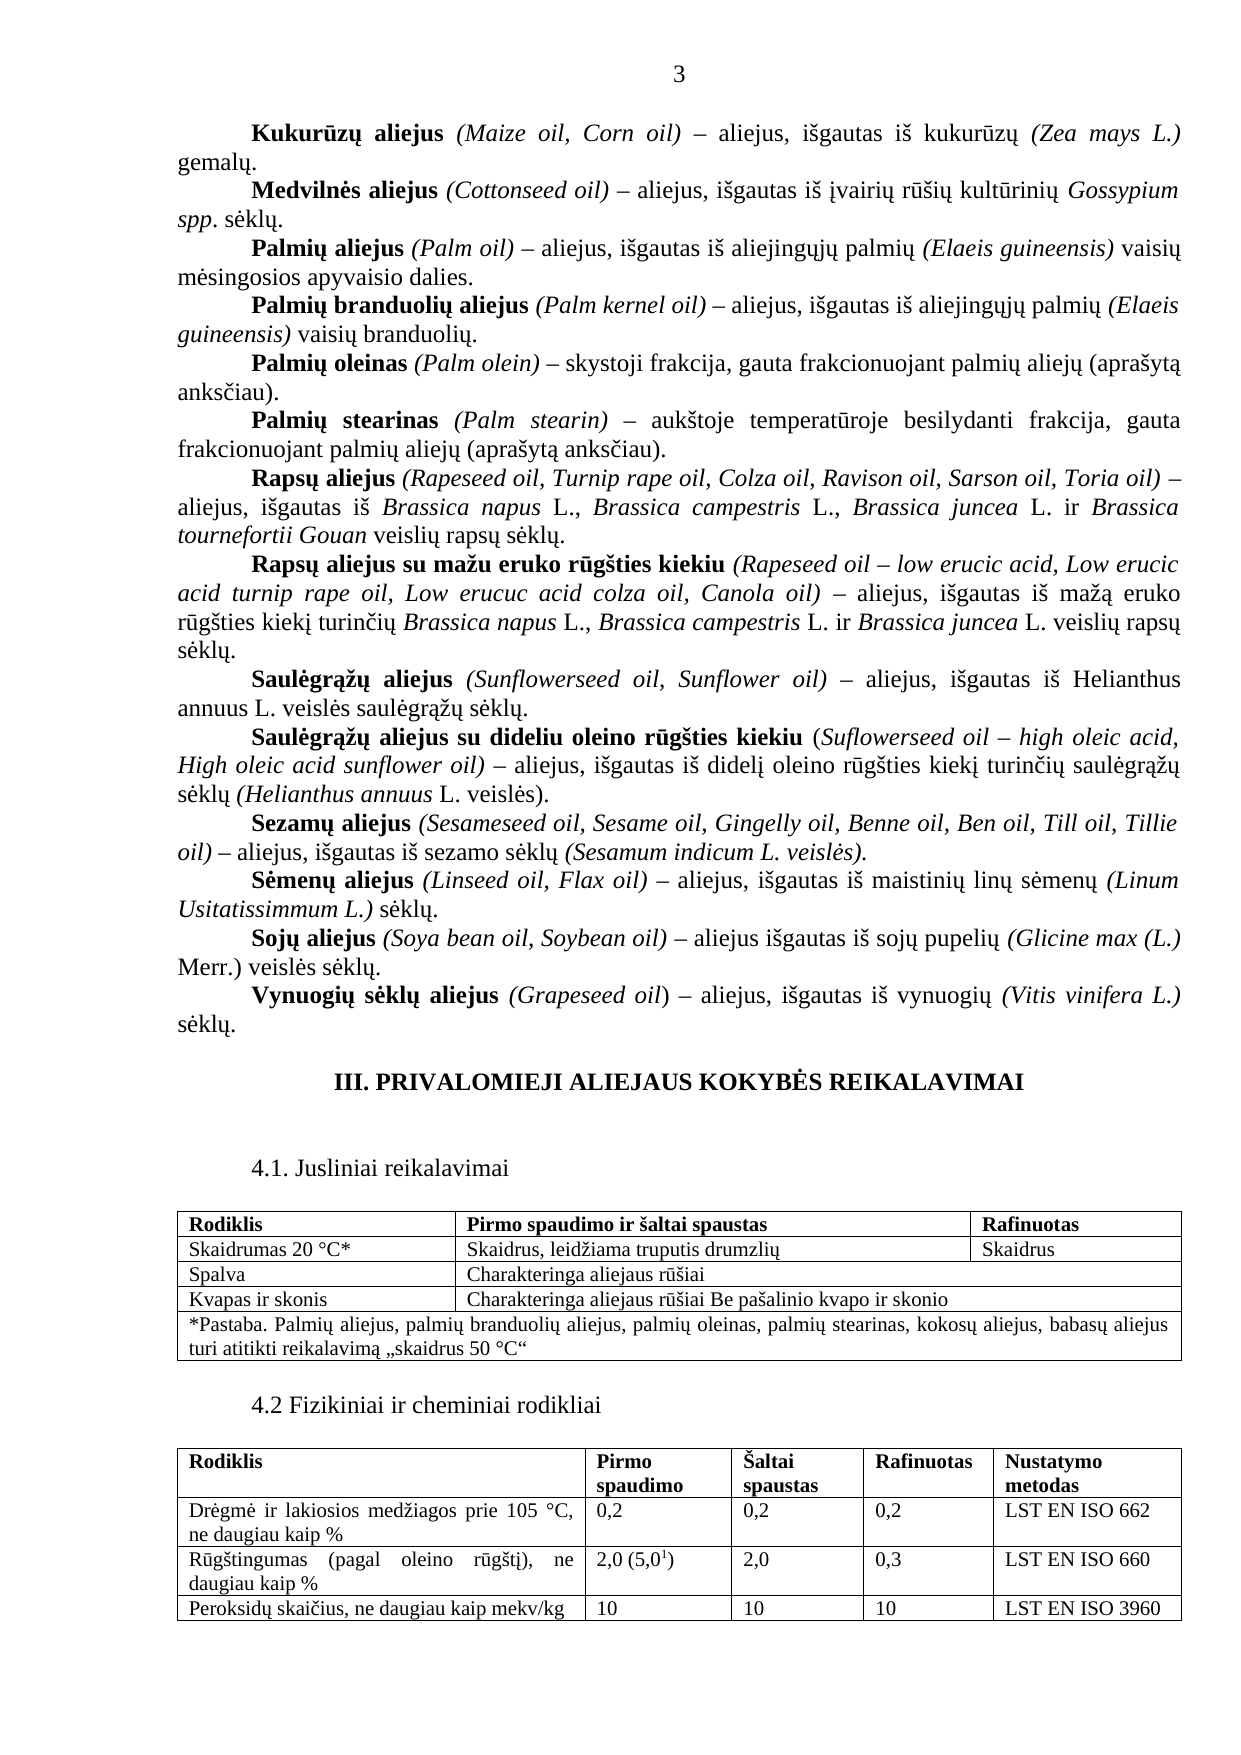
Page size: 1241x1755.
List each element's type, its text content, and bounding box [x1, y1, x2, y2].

table_cell 10 [864, 1596, 993, 1620]
table_header Rodiklis [178, 1212, 455, 1236]
text Palmių stearinas (Palm stearin) – aukštoje temperatūroje besilydanti frakcija, gauta frakcionuojant palmių aliejų (aprašytą anksčiau). [177, 406, 1181, 463]
table_cell Charakteringa aliejaus rūšiai [456, 1262, 1181, 1286]
table_cell 0,2 [864, 1498, 993, 1546]
table_header Šaltai spaustas [732, 1449, 863, 1497]
table_cell Skaidrus, leidžiama truputis drumzlių [456, 1237, 970, 1261]
table_cell 10 [732, 1596, 863, 1620]
table_cell Spalva [178, 1262, 455, 1286]
table_cell Rūgštingumas (pagal oleino rūgštį), ne daugiau kaip % [178, 1547, 585, 1595]
table_header Pirmo spaudimo [586, 1449, 731, 1497]
text Rapsų aliejus (Rapeseed oil, Turnip rape oil, Colza oil, Ravison oil, Sarson oil, Toria oil) – aliejus, išgautas iš Brassica napus L., Brassica campestris L., Brassica juncea L. ir Brassica tournefortii Gouan veislių rapsų sėklų. [177, 463, 1181, 549]
table_header Rafinuotas [971, 1212, 1181, 1236]
table_cell 2,0 (5,01) [586, 1547, 731, 1595]
text Palmių aliejus (Palm oil) – aliejus, išgautas iš aliejingųjų palmių (Elaeis guineensis) vaisių mėsingosios apyvaisio dalies. [177, 233, 1181, 291]
text Sojų aliejus (Soya bean oil, Soybean oil) – aliejus išgautas iš sojų pupelių (Glicine max (L.) Merr.) veislės sėklų. [177, 923, 1181, 981]
table_cell Peroksidų skaičius, ne daugiau kaip mekv/kg [178, 1596, 585, 1620]
text III. PRIVALOMIEJI ALIEJAUS KOKYBĖS REIKALAVIMAI [177, 1067, 1181, 1096]
text 4.2 Fizikiniai ir cheminiai rodikliai [177, 1390, 1181, 1419]
text Palmių oleinas (Palm olein) – skystoji frakcija, gauta frakcionuojant palmių aliejų (aprašytą anksčiau). [177, 348, 1181, 406]
table_cell *Pastaba. Palmių aliejus, palmių branduolių aliejus, palmių oleinas, palmių stearinas, kokosų aliejus, babasų aliejus turi atitikti reikalavimą „skaidrus 50 °C“ [178, 1312, 1181, 1360]
table_header Rafinuotas [864, 1449, 993, 1497]
text Saulėgrąžų aliejus su dideliu oleino rūgšties kiekiu (Suflowerseed oil – high oleic acid, High oleic acid sunflower oil) – aliejus, išgautas iš didelį oleino rūgšties kiekį turinčių saulėgrąžų sėklų (Helianthus annuus L. veislės). [177, 722, 1181, 808]
table_header Pirmo spaudimo ir šaltai spaustas [456, 1212, 970, 1236]
text Sezamų aliejus (Sesameseed oil, Sesame oil, Gingelly oil, Benne oil, Ben oil, Till oil, Tillie oil) – aliejus, išgautas iš sezamo sėklų (Sesamum indicum L. veislės). [177, 808, 1181, 866]
text Vynuogių sėklų aliejus (Grapeseed oil) – aliejus, išgautas iš vynuogių (Vitis vinifera L.) sėklų. [177, 981, 1181, 1038]
table_cell LST EN ISO 3960 [994, 1596, 1181, 1620]
table_header Nustatymo metodas [994, 1449, 1181, 1497]
table_cell Skaidrus [971, 1237, 1181, 1261]
text Medvilnės aliejus (Cottonseed oil) – aliejus, išgautas iš įvairių rūšių kultūrinių Gossypium spp. sėklų. [177, 176, 1181, 233]
table_cell 0,3 [864, 1547, 993, 1595]
table_header Rodiklis [178, 1449, 585, 1497]
table_cell LST EN ISO 662 [994, 1498, 1181, 1546]
table_cell 0,2 [586, 1498, 731, 1546]
table_cell Kvapas ir skonis [178, 1287, 455, 1311]
text Saulėgrąžų aliejus (Sunflowerseed oil, Sunflower oil) – aliejus, išgautas iš Helianthus annuus L. veislės saulėgrąžų sėklų. [177, 664, 1181, 722]
text 4.1. Jusliniai reikalavimai [177, 1153, 1181, 1182]
text Palmių branduolių aliejus (Palm kernel oil) – aliejus, išgautas iš aliejingųjų palmių (Elaeis guineensis) vaisių branduolių. [177, 291, 1181, 348]
table_cell Drėgmė ir lakiosios medžiagos prie 105 °C, ne daugiau kaip % [178, 1498, 585, 1546]
table_cell Skaidrumas 20 °C* [178, 1237, 455, 1261]
table_cell Charakteringa aliejaus rūšiai Be pašalinio kvapo ir skonio [456, 1287, 1181, 1311]
table_cell 0,2 [732, 1498, 863, 1546]
table_cell 2,0 [732, 1547, 863, 1595]
text Kukurūzų aliejus (Maize oil, Corn oil) – aliejus, išgautas iš kukurūzų (Zea mays L.) gemalų. [177, 118, 1181, 176]
text Sėmenų aliejus (Linseed oil, Flax oil) – aliejus, išgautas iš maistinių linų sėmenų (Linum Usitatissimmum L.) sėklų. [177, 866, 1181, 923]
table_cell LST EN ISO 660 [994, 1547, 1181, 1595]
text Rapsų aliejus su mažu eruko rūgšties kiekiu (Rapeseed oil – low erucic acid, Low erucic acid turnip rape oil, Low erucuc acid colza oil, Canola oil) – aliejus, išgautas iš mažą eruko rūgšties kiekį turinčių Brassica napus L., Brassica campestris L. ir Brassica juncea L. veislių rapsų sėklų. [177, 549, 1181, 664]
table_cell 10 [586, 1596, 731, 1620]
